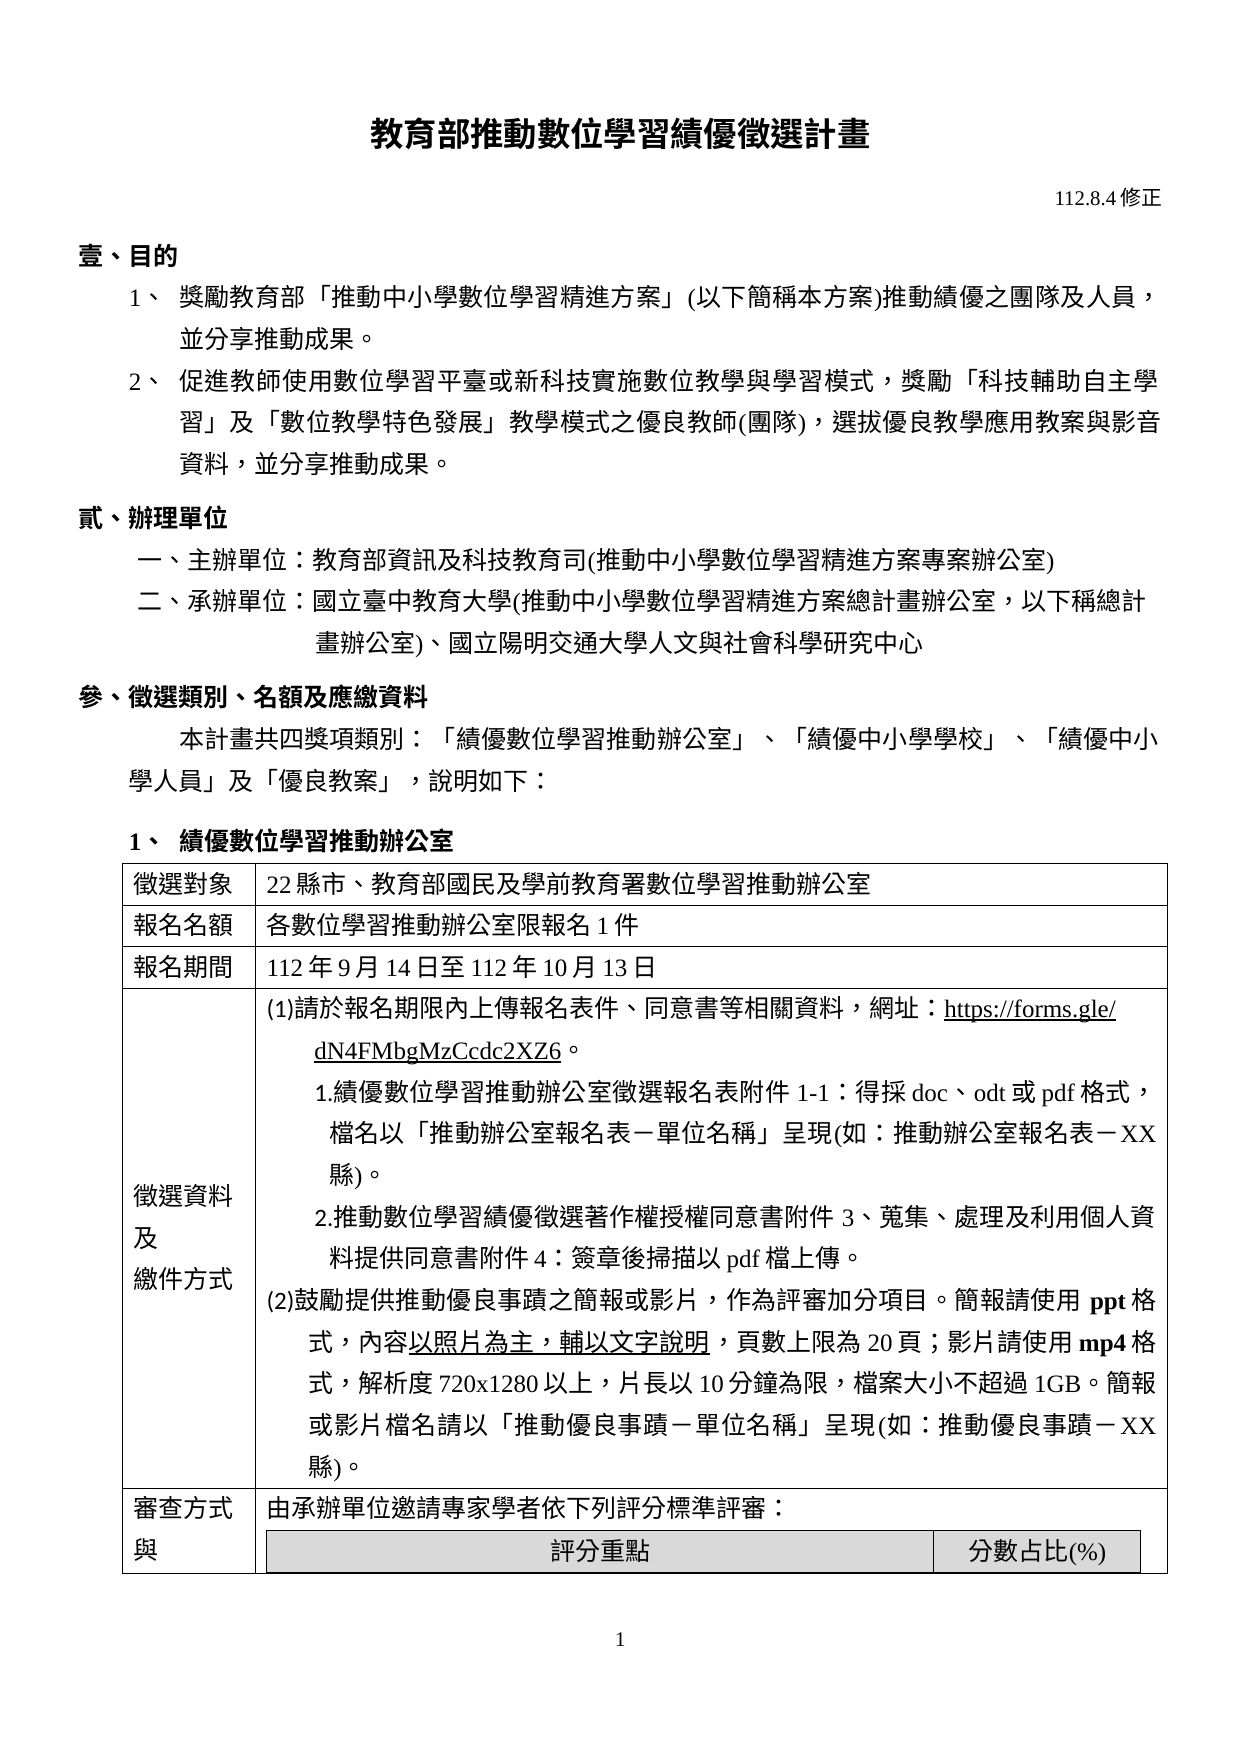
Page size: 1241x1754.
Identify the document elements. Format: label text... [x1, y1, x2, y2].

list 徵選類別、名額及應繳資料 [78, 678, 1162, 714]
table_cell 由承辦單位邀請專家學者依下列評分標準評審： [256, 1489, 1167, 1573]
table_header 分數占比(%) [934, 1531, 1140, 1572]
text 本計畫共四獎項類別：「績優數位學習推動辦公室」、「績優中小學學校」、「績優中小學人員」及「優良教案」，說明如下： [129, 719, 1162, 797]
list 促進教師使用數位學習平臺或新科技實施數位教學與學習模式，獎勵「科技輔助自主學習」及「數位教學特色發展」教學模式之優良教師(團隊)，選拔優良教學應用教案與影音資料，並分享推動成果。 [129, 361, 1162, 481]
text 教育部推動數位學習績優徵選計畫 [78, 108, 1162, 156]
list 獎勵教育部「推動中小學數位學習精進方案」(以下簡稱本方案)推動績優之團隊及人員，並分享推動成果。 [129, 278, 1162, 356]
text 一、主辦單位：教育部資訊及科技教育司(推動中小學數位學習精進方案專案辦公室) [137, 540, 1162, 576]
text 112.8.4修正 [78, 181, 1162, 211]
table_cell 報名名額 [123, 906, 255, 946]
table_cell 各數位學習推動辦公室限報名1件 [256, 906, 1167, 946]
list 辦理單位 [78, 498, 1162, 535]
list 目的 [78, 236, 1162, 272]
table_cell 徵選資料 及 繳件方式 [123, 989, 255, 1488]
table_cell 審查方式 與 [123, 1489, 255, 1573]
table_header 22縣市、教育部國民及學前教育署數位學習推動辦公室 [256, 864, 1167, 905]
text 二、承辦單位：國立臺中教育大學(推動中小學數位學習精進方案總計畫辦公室，以下稱總計畫辦公室)、國立陽明交通大學人文與社會科學研究中心 [137, 582, 1162, 660]
table_cell 報名期間 [123, 947, 255, 988]
table_cell 請於報名期限內上傳報名表件、同意書等相關資料，網址：https://forms.gle/dN4FMbgMzCcdc2XZ6。 績優數位學習推動辦公室徵選報名表附件1-1：得採doc、odt或pdf格式，檔名以「推動辦公室報名表－單位名稱」呈現(如：推動辦公室報名表－XX縣)。 推動數位學習績優徵選著作權授權同意書附件3、蒐集、處理及利用個人資料提供同意書附件4：簽章後掃描以pdf檔上傳。 鼓勵提供推動優良事蹟之簡報或影片，作為評審加分項目。簡報請使用ppt格式，內容以照片為主，輔以文字說明，頁數上限為20頁；影片請使用mp4格式，解析度720x1280以上，片長以10分鐘為限，檔案大小不超過1GB。簡報或影片檔名請以「推動優良事蹟－單位名稱」呈現(如：推動優良事蹟－XX縣)。 [256, 989, 1167, 1488]
table_cell 112年9月14日至112年10月13日 [256, 947, 1167, 988]
table_header 徵選對象 [123, 864, 255, 905]
table_header 評分重點 [267, 1531, 933, 1572]
list 績優數位學習推動辦公室 [129, 821, 1162, 858]
